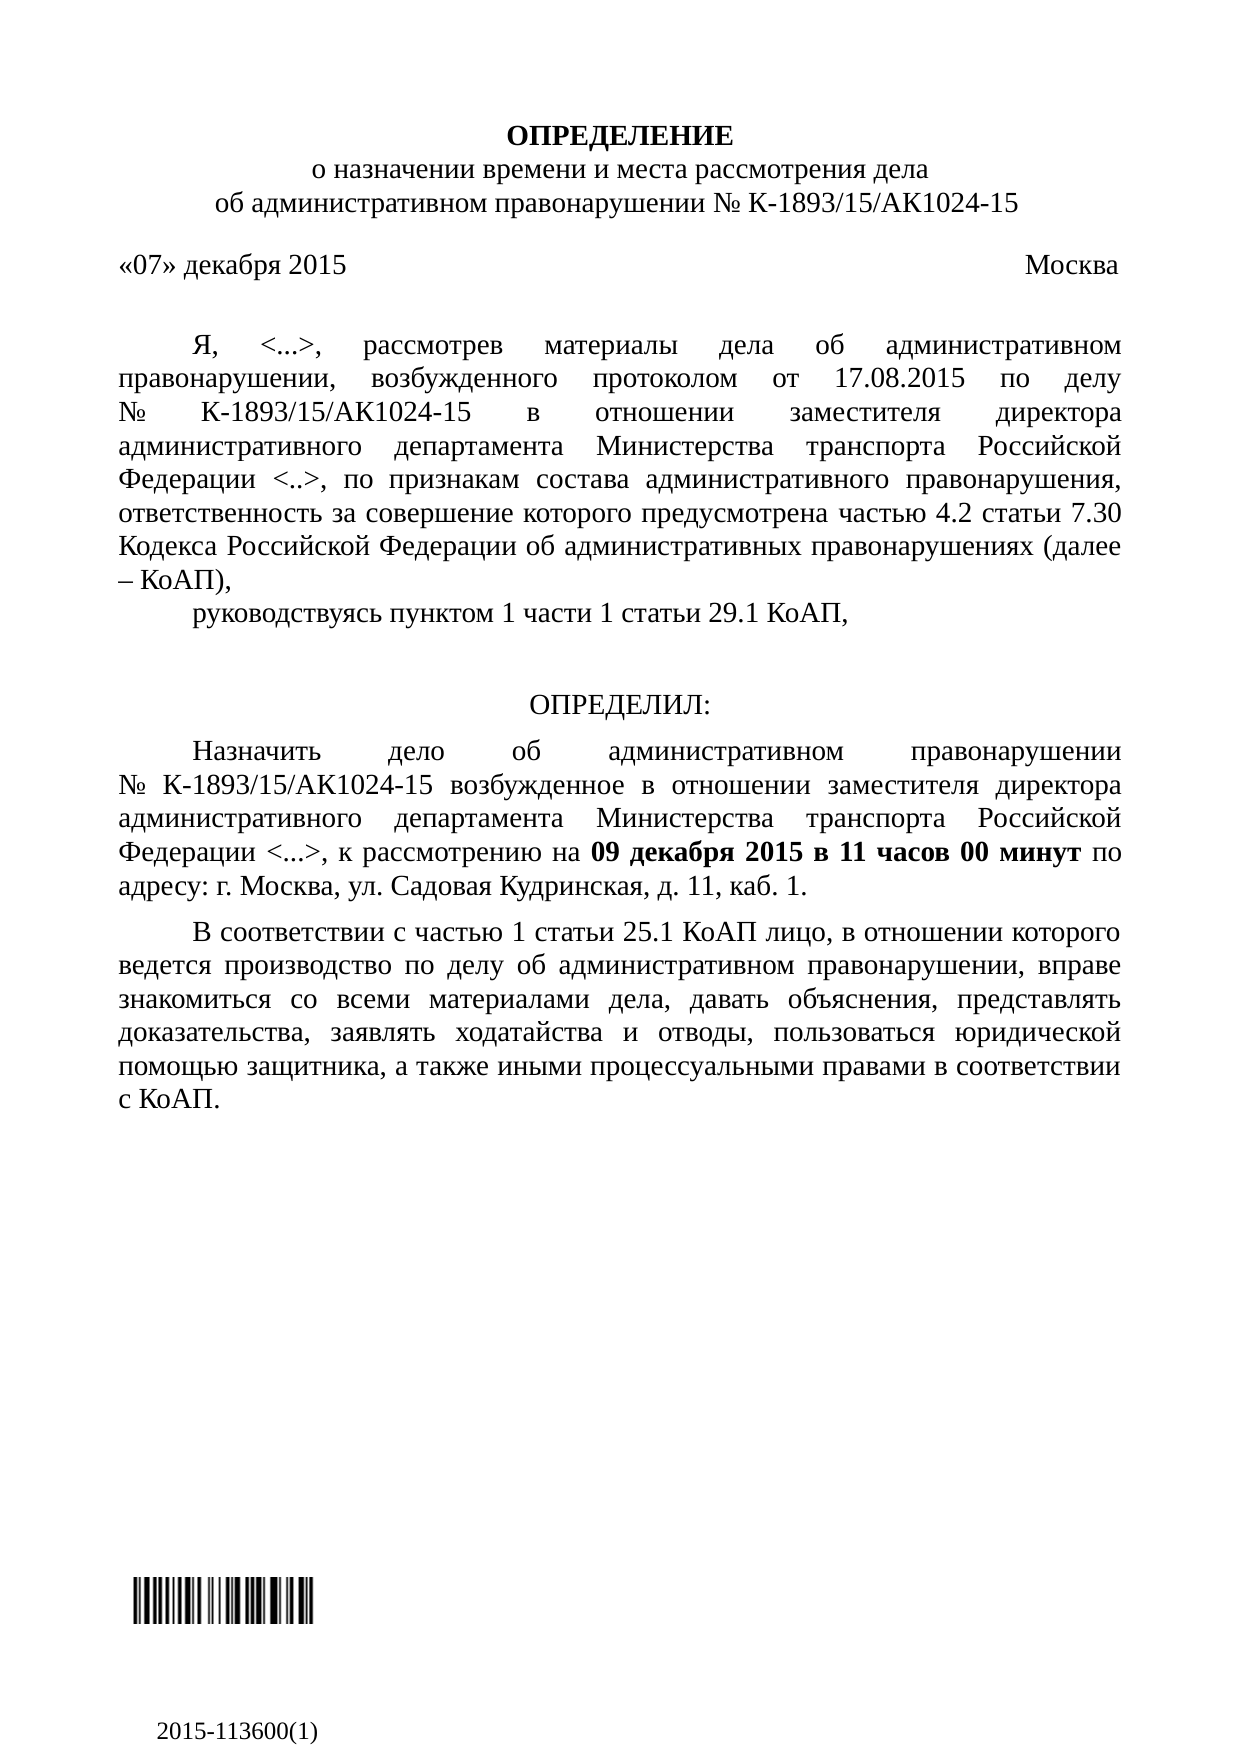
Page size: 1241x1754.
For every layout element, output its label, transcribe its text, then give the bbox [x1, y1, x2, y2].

subtitle ОПРЕДЕЛЕНИЕ [118, 118, 1122, 152]
text «07» декабря 2015 Москва [118, 247, 1122, 281]
text Я, <...>, рассмотрев материалы дела об административном правонарушении, возбужденного протоколом от 17.08.2015 по делу № К-1893/15/АК1024-15 в отношении заместителя директора административного департамента Министерства транспорта Российской Федерации <..>, по признакам состава административного правонарушения, ответственность за совершение которого предусмотрена частью 4.2 статьи 7.30 Кодекса Российской Федерации об административных правонарушениях (далее – КоАП), [118, 327, 1122, 595]
text руководствуясь пунктом 1 части 1 статьи 29.1 КоАП, [118, 595, 1122, 629]
text В соответствии с частью 1 статьи 25.1 КоАП лицо, в отношении которого ведется производство по делу об административном правонарушении, вправе знакомиться со всеми материалами дела, давать объяснения, представлять доказательства, заявлять ходатайства и отводы, пользоваться юридической помощью защитника, а также иными процессуальными правами в соответствии с КоАП. [118, 914, 1122, 1115]
text Назначить дело об административном правонарушении № К-1893/15/АК1024-15 возбужденное в отношении заместителя директора административного департамента Министерства транспорта Российской Федерации <...>, к рассмотрению на 09 декабря 2015 в 11 часов 00 минут по адресу: г. Москва, ул. Садовая Кудринская, д. 11, каб. 1. [118, 733, 1122, 901]
text об административном правонарушении № К-1893/15/АК1024-15 [118, 185, 1122, 219]
text ОПРЕДЕЛИЛ: [118, 687, 1122, 721]
picture [118, 1577, 331, 1624]
text о назначении времени и места рассмотрения дела [118, 152, 1122, 185]
